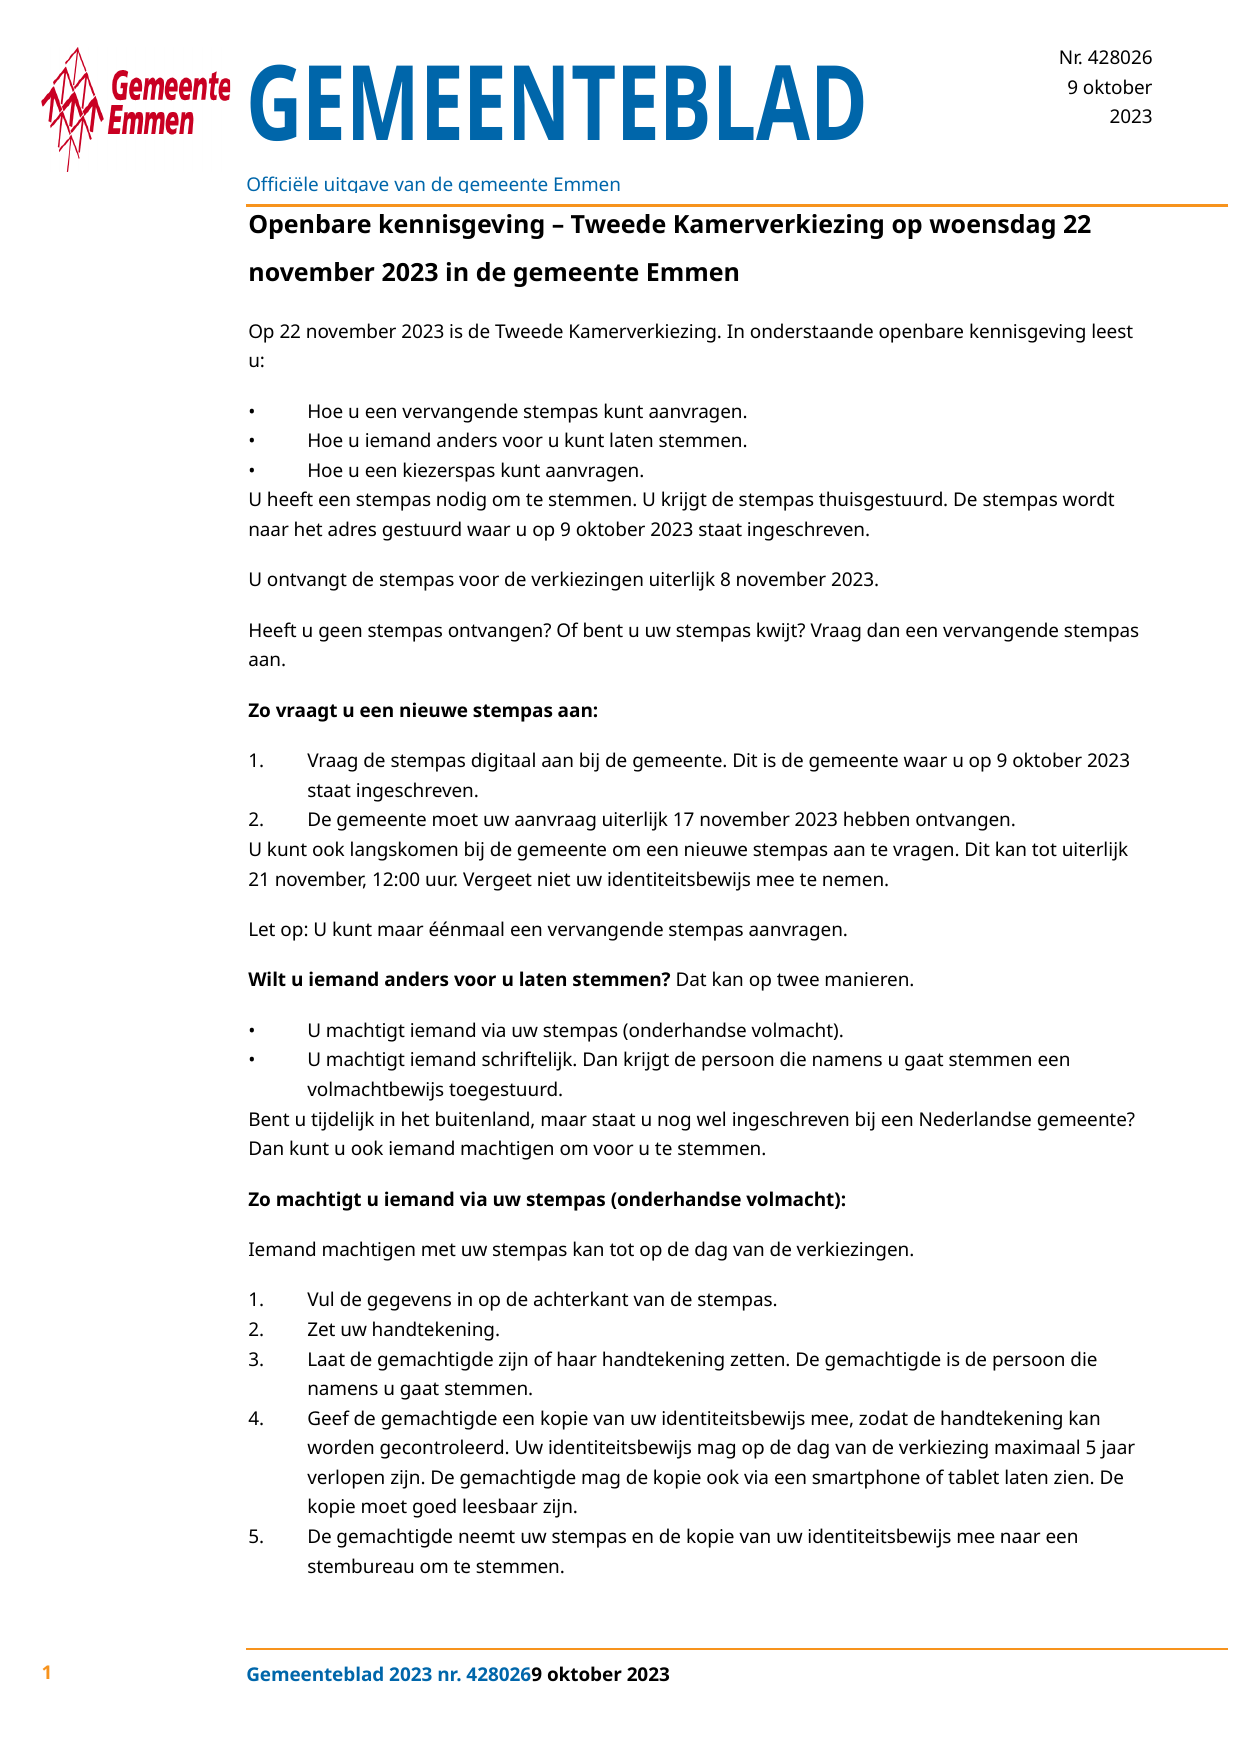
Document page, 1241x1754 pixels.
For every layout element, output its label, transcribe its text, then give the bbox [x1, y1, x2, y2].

list De gemachtigde neemt uw stempas en de kopie van uw identiteitsbewijs mee naar een stembureau om te stemmen. [248, 1523, 1152, 1579]
list De gemeente moet uw aanvraag uiterlijk 17 november 2023 hebben ontvangen. [248, 807, 1152, 832]
text Op 22 november 2023 is de Tweede Kamerverkiezing. In onderstaande openbare kennisgeving leest u: [248, 318, 1152, 373]
list Hoe u iemand anders voor u kunt laten stemmen. [248, 427, 1152, 453]
list Laat de gemachtigde zijn of haar handtekening zetten. De gemachtigde is de persoon die namens u gaat stemmen. [248, 1346, 1152, 1401]
list Vul de gegevens in op de achterkant van de stempas. [248, 1287, 1152, 1312]
text Iemand machtigen met uw stempas kan tot op de dag van de verkiezingen. [248, 1236, 1152, 1262]
text U heeft een stempas nodig om te stemmen. U krijgt de stempas thuisgestuurd. De stempas wordt naar het adres gestuurd waar u op 9 oktober 2023 staat ingeschreven. [248, 487, 1152, 542]
text Heeft u geen stempas ontvangen? Of bent u uw stempas kwijt? Vraag dan een vervangende stempas aan. [248, 617, 1152, 672]
list Hoe u een vervangende stempas kunt aanvragen. [248, 398, 1152, 424]
list U machtigt iemand via uw stempas (onderhandse volmacht). [248, 1017, 1152, 1043]
text Zo machtigt u iemand via uw stempas (onderhandse volmacht): [248, 1186, 1152, 1212]
text Wilt u iemand anders voor u laten stemmen? Dat kan op twee manieren. [248, 967, 1152, 992]
list U machtigt iemand schriftelijk. Dan krijgt de persoon die namens u gaat stemmen een volmachtbewijs toegestuurd. [248, 1047, 1152, 1102]
text Openbare kennisgeving – Tweede Kamerverkiezing op woensdag 22 november 2023 in de gemeente Emmen [248, 207, 1152, 288]
text Let op: U kunt maar éénmaal een vervangende stempas aanvragen. [248, 916, 1152, 942]
list Geef de gemachtigde een kopie van uw identiteitsbewijs mee, zodat de handtekening kan worden gecontroleerd. Uw identiteitsbewijs mag op de dag van de verkiezing maximaal 5 jaar verlopen zijn. De gemachtigde mag de kopie ook via een smartphone of tablet laten zien. De kopie moet goed leesbaar zijn. [248, 1405, 1152, 1519]
list Hoe u een kiezerspas kunt aanvragen. [248, 457, 1152, 483]
list Zet uw handtekening. [248, 1316, 1152, 1342]
text Bent u tijdelijk in het buitenland, maar staat u nog wel ingeschreven bij een Nederlandse gemeente? Dan kunt u ook iemand machtigen om voor u te stemmen. [248, 1106, 1152, 1161]
picture [41, 47, 231, 172]
text Zo vraagt u een nieuwe stempas aan: [248, 697, 1152, 723]
list Vraag de stempas digitaal aan bij de gemeente. Dit is de gemeente waar u op 9 oktober 2023 staat ingeschreven. [248, 747, 1152, 803]
text U kunt ook langskomen bij de gemeente om een nieuwe stempas aan te vragen. Dit kan tot uiterlijk 21 november, 12:00 uur. Vergeet niet uw identiteitsbewijs mee te nemen. [248, 836, 1152, 892]
text U ontvangt de stempas voor de verkiezingen uiterlijk 8 november 2023. [248, 567, 1152, 592]
